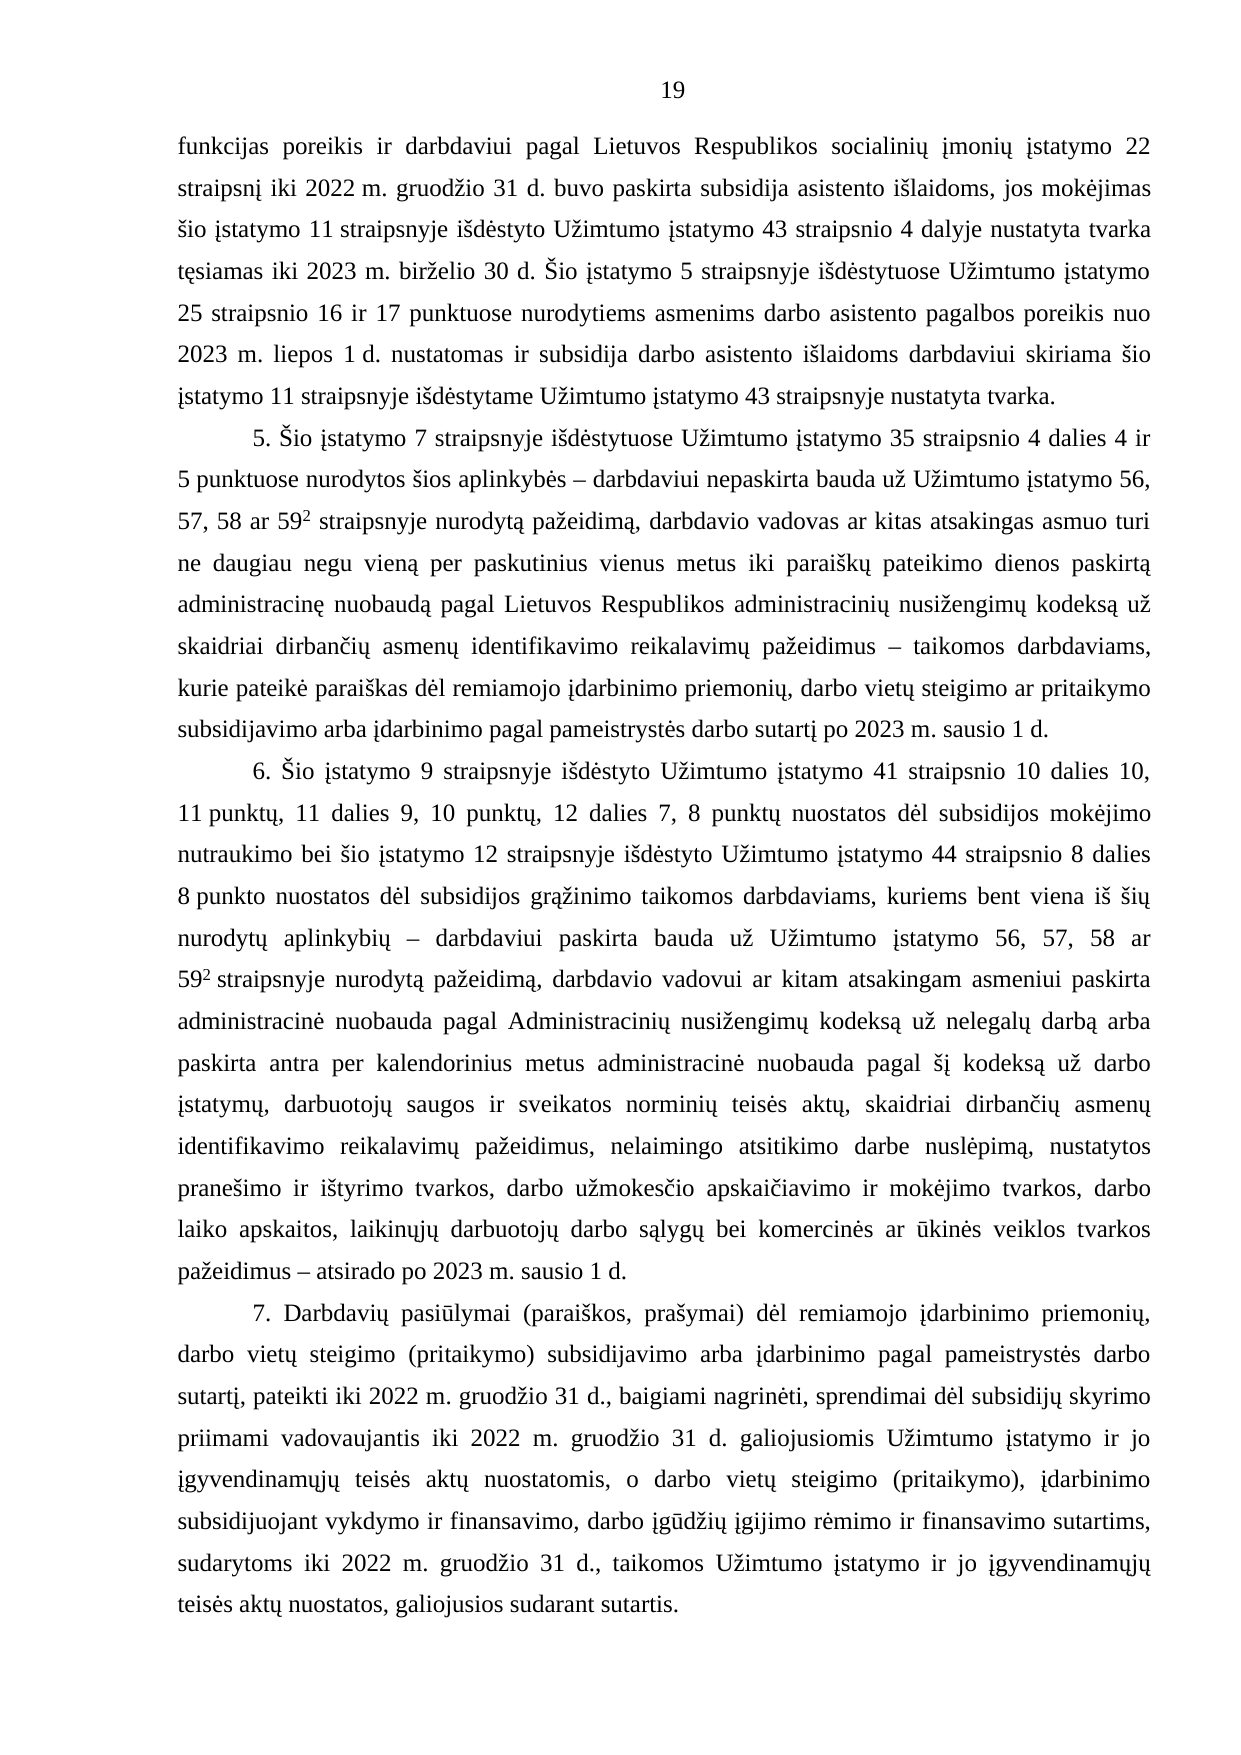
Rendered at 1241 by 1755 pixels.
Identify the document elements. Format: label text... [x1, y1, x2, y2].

text 6. Šio įstatymo 9 straipsnyje išdėstyto Užimtumo įstatymo 41 straipsnio 10 dalies 10, 11 punktų, 11 dalies 9, 10 punktų, 12 dalies 7, 8 punktų nuostatos dėl subsidijos mokėjimo nutraukimo bei šio įstatymo 12 straipsnyje išdėstyto Užimtumo įstatymo 44 straipsnio 8 dalies 8 punkto nuostatos dėl subsidijos grąžinimo taikomos darbdaviams, kuriems bent viena iš šių nurodytų aplinkybių – darbdaviui paskirta bauda už Užimtumo įstatymo 56, 57, 58 ar 592 straipsnyje nurodytą pažeidimą, darbdavio vadovui ar kitam atsakingam asmeniui paskirta administracinė nuobauda pagal Administracinių nusižengimų kodeksą už nelegalų darbą arba paskirta antra per kalendorinius metus administracinė nuobauda pagal šį kodeksą už darbo įstatymų, darbuotojų saugos ir sveikatos norminių teisės aktų, skaidriai dirbančių asmenų identifikavimo reikalavimų pažeidimus, nelaimingo atsitikimo darbe nuslėpimą, nustatytos pranešimo ir ištyrimo tvarkos, darbo užmokesčio apskaičiavimo ir mokėjimo tvarkos, darbo laiko apskaitos, laikinųjų darbuotojų darbo sąlygų bei komercinės ar ūkinės veiklos tvarkos pažeidimus – atsirado po 2023 m. sausio 1 d. [177, 743, 1152, 1285]
text 7. Darbdavių pasiūlymai (paraiškos, prašymai) dėl remiamojo įdarbinimo priemonių, darbo vietų steigimo (pritaikymo) subsidijavimo arba įdarbinimo pagal pameistrystės darbo sutartį, pateikti iki 2022 m. gruodžio 31 d., baigiami nagrinėti, sprendimai dėl subsidijų skyrimo priimami vadovaujantis iki 2022 m. gruodžio 31 d. galiojusiomis Užimtumo įstatymo ir jo įgyvendinamųjų teisės aktų nuostatomis, o darbo vietų steigimo (pritaikymo), įdarbinimo subsidijuojant vykdymo ir finansavimo, darbo įgūdžių įgijimo rėmimo ir finansavimo sutartims, sudarytoms iki 2022 m. gruodžio 31 d., taikomos Užimtumo įstatymo ir jo įgyvendinamųjų teisės aktų nuostatos, galiojusios sudarant sutartis. [177, 1285, 1152, 1618]
text 5. Šio įstatymo 7 straipsnyje išdėstytuose Užimtumo įstatymo 35 straipsnio 4 dalies 4 ir 5 punktuose nurodytos šios aplinkybės – darbdaviui nepaskirta bauda už Užimtumo įstatymo 56, 57, 58 ar 592 straipsnyje nurodytą pažeidimą, darbdavio vadovas ar kitas atsakingas asmuo turi ne daugiau negu vieną per paskutinius vienus metus iki paraiškų pateikimo dienos paskirtą administracinę nuobaudą pagal Lietuvos Respublikos administracinių nusižengimų kodeksą už skaidriai dirbančių asmenų identifikavimo reikalavimų pažeidimus – taikomos darbdaviams, kurie pateikė paraiškas dėl remiamojo įdarbinimo priemonių, darbo vietų steigimo ar pritaikymo subsidijavimo arba įdarbinimo pagal pameistrystės darbo sutartį po 2023 m. sausio 1 d. [177, 410, 1152, 743]
text funkcijas poreikis ir darbdaviui pagal Lietuvos Respublikos socialinių įmonių įstatymo 22 straipsnį iki 2022 m. gruodžio 31 d. buvo paskirta subsidija asistento išlaidoms, jos mokėjimas šio įstatymo 11 straipsnyje išdėstyto Užimtumo įstatymo 43 straipsnio 4 dalyje nustatyta tvarka tęsiamas iki 2023 m. birželio 30 d. Šio įstatymo 5 straipsnyje išdėstytuose Užimtumo įstatymo 25 straipsnio 16 ir 17 punktuose nurodytiems asmenims darbo asistento pagalbos poreikis nuo 2023 m. liepos 1 d. nustatomas ir subsidija darbo asistento išlaidoms darbdaviui skiriama šio įstatymo 11 straipsnyje išdėstytame Užimtumo įstatymo 43 straipsnyje nustatyta tvarka. [177, 118, 1152, 410]
